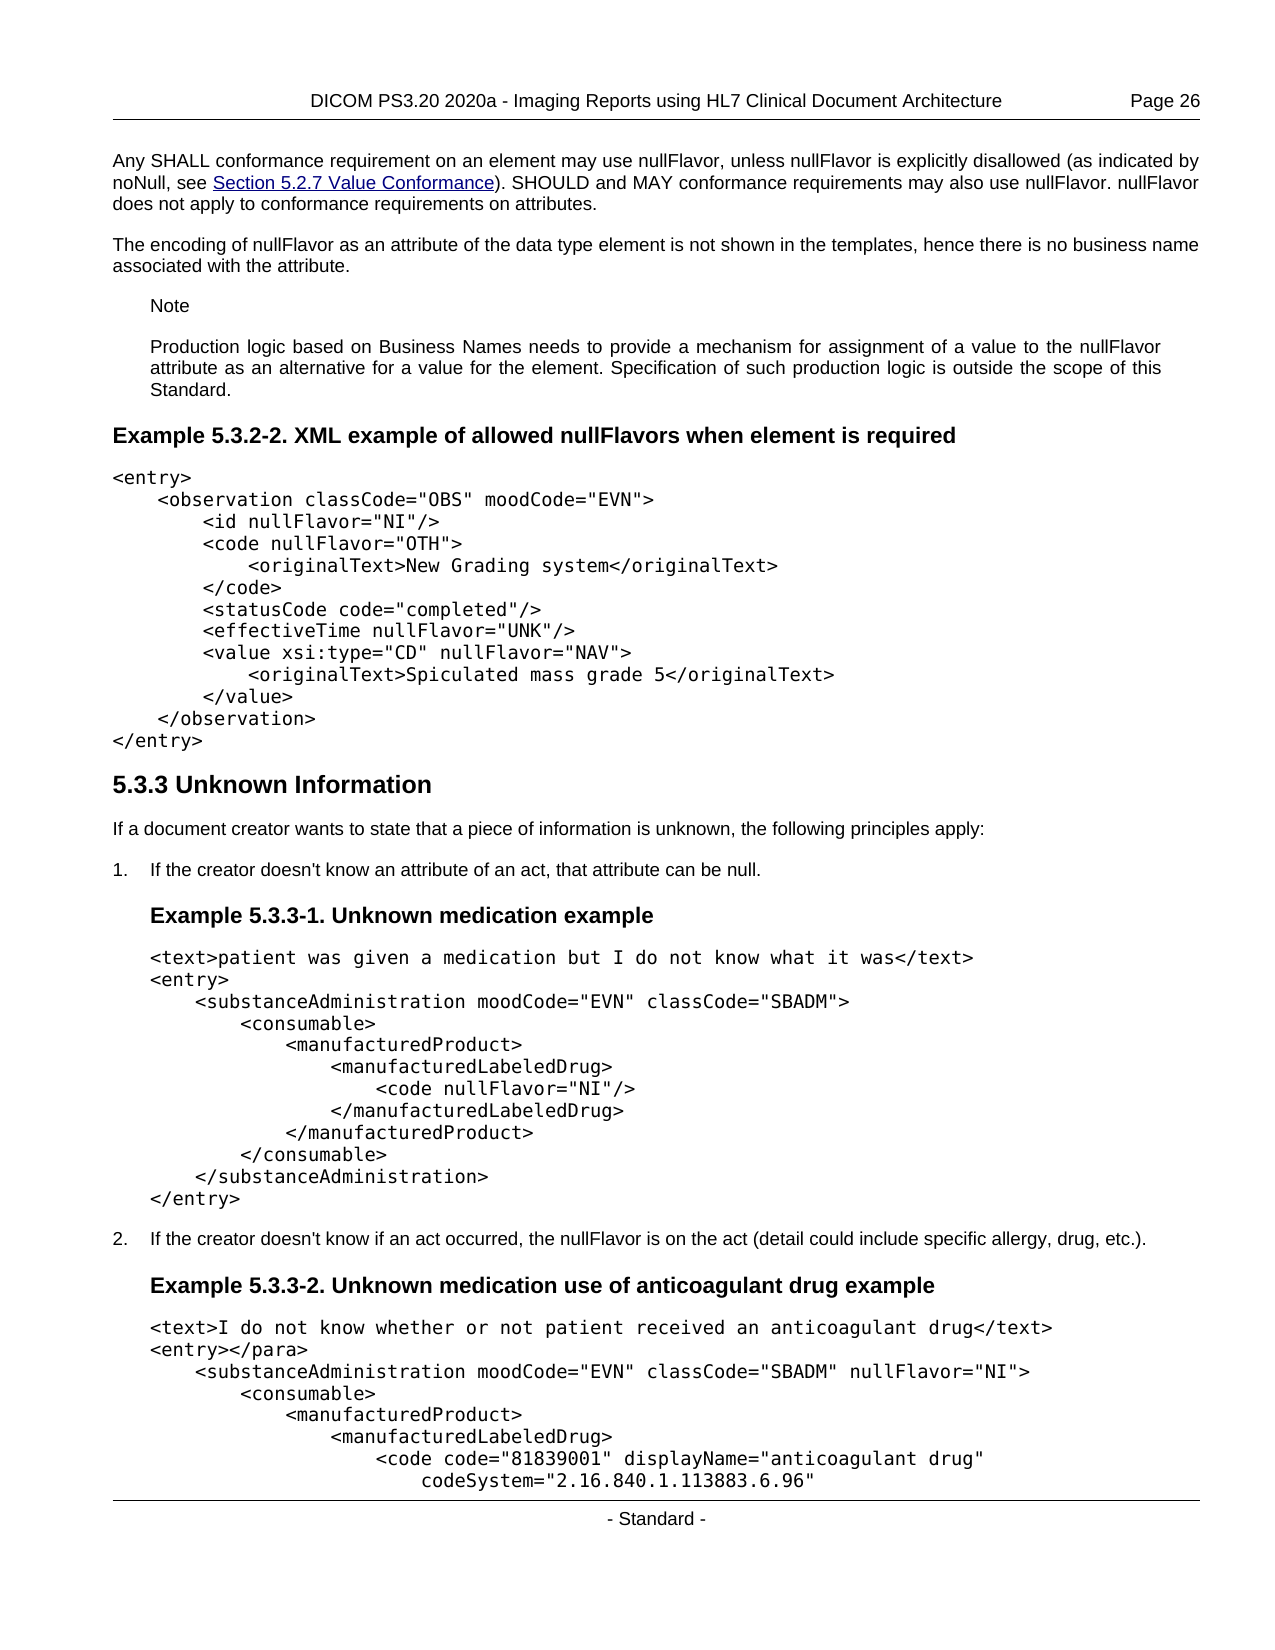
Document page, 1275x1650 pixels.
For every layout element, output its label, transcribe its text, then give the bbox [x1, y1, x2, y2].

text Example 5.3.3-1. Unknown medication example [150, 902, 1200, 928]
text Any SHALL conformance requirement on an element may use nullFlavor, unless nullFlavor is explicitly disallowed (as indicated by noNull, see Section 5.2.7 Value Conformance). SHOULD and MAY conformance requirements may also use nullFlavor. nullFlavor does not apply to conformance requirements on attributes. [112, 150, 1200, 215]
text Example 5.3.2-2. XML example of allowed nullFlavors when element is required [112, 423, 1200, 449]
text Production logic based on Business Names needs to provide a mechanism for assignment of a value to the nullFlavor attribute as an alternative for a value for the element. Specification of such production logic is outside the scope of this Standard. [150, 336, 1162, 400]
text <text>I do not know whether or not patient received an anticoagulant drug</text> <entry></para> <substanceAdministration moodCode="EVN" classCode="SBADM" nullFlavor="NI"> <consumable> <manufacturedProduct> <manufacturedLabeledDrug> <code code="81839001" displayName="anticoagulant drug" codeSystem="2.16.840.1.113883.6.96" [150, 1317, 1200, 1492]
text 2. If the creator doesn't know if an act occurred, the nullFlavor is on the act (detail could include specific allergy, drug, etc.). [112, 1228, 1200, 1250]
text Note [150, 295, 1162, 317]
text 5.3.3 Unknown Information [112, 771, 1200, 799]
text Example 5.3.3-2. Unknown medication use of anticoagulant drug example [150, 1272, 1200, 1298]
text If a document creator wants to state that a piece of information is unknown, the following principles apply: [112, 818, 1200, 839]
text 1. If the creator doesn't know an attribute of an act, that attribute can be null. [112, 858, 1200, 880]
text <entry> <observation classCode="OBS" moodCode="EVN"> <id nullFlavor="NI"/> <code nullFlavor="OTH"> <originalText>New Grading system</originalText> </code> <statusCode code="completed"/> <effectiveTime nullFlavor="UNK"/> <value xsi:type="CD" nullFlavor="NAV"> <originalText>Spiculated mass grade 5</originalText> </value> </observation> </entry> [112, 467, 1200, 752]
text <text>patient was given a medication but I do not know what it was</text> <entry> <substanceAdministration moodCode="EVN" classCode="SBADM"> <consumable> <manufacturedProduct> <manufacturedLabeledDrug> <code nullFlavor="NI"/> </manufacturedLabeledDrug> </manufacturedProduct> </consumable> </substanceAdministration> </entry> [150, 947, 1200, 1209]
text The encoding of nullFlavor as an attribute of the data type element is not shown in the templates, hence there is no business name associated with the attribute. [112, 233, 1200, 277]
